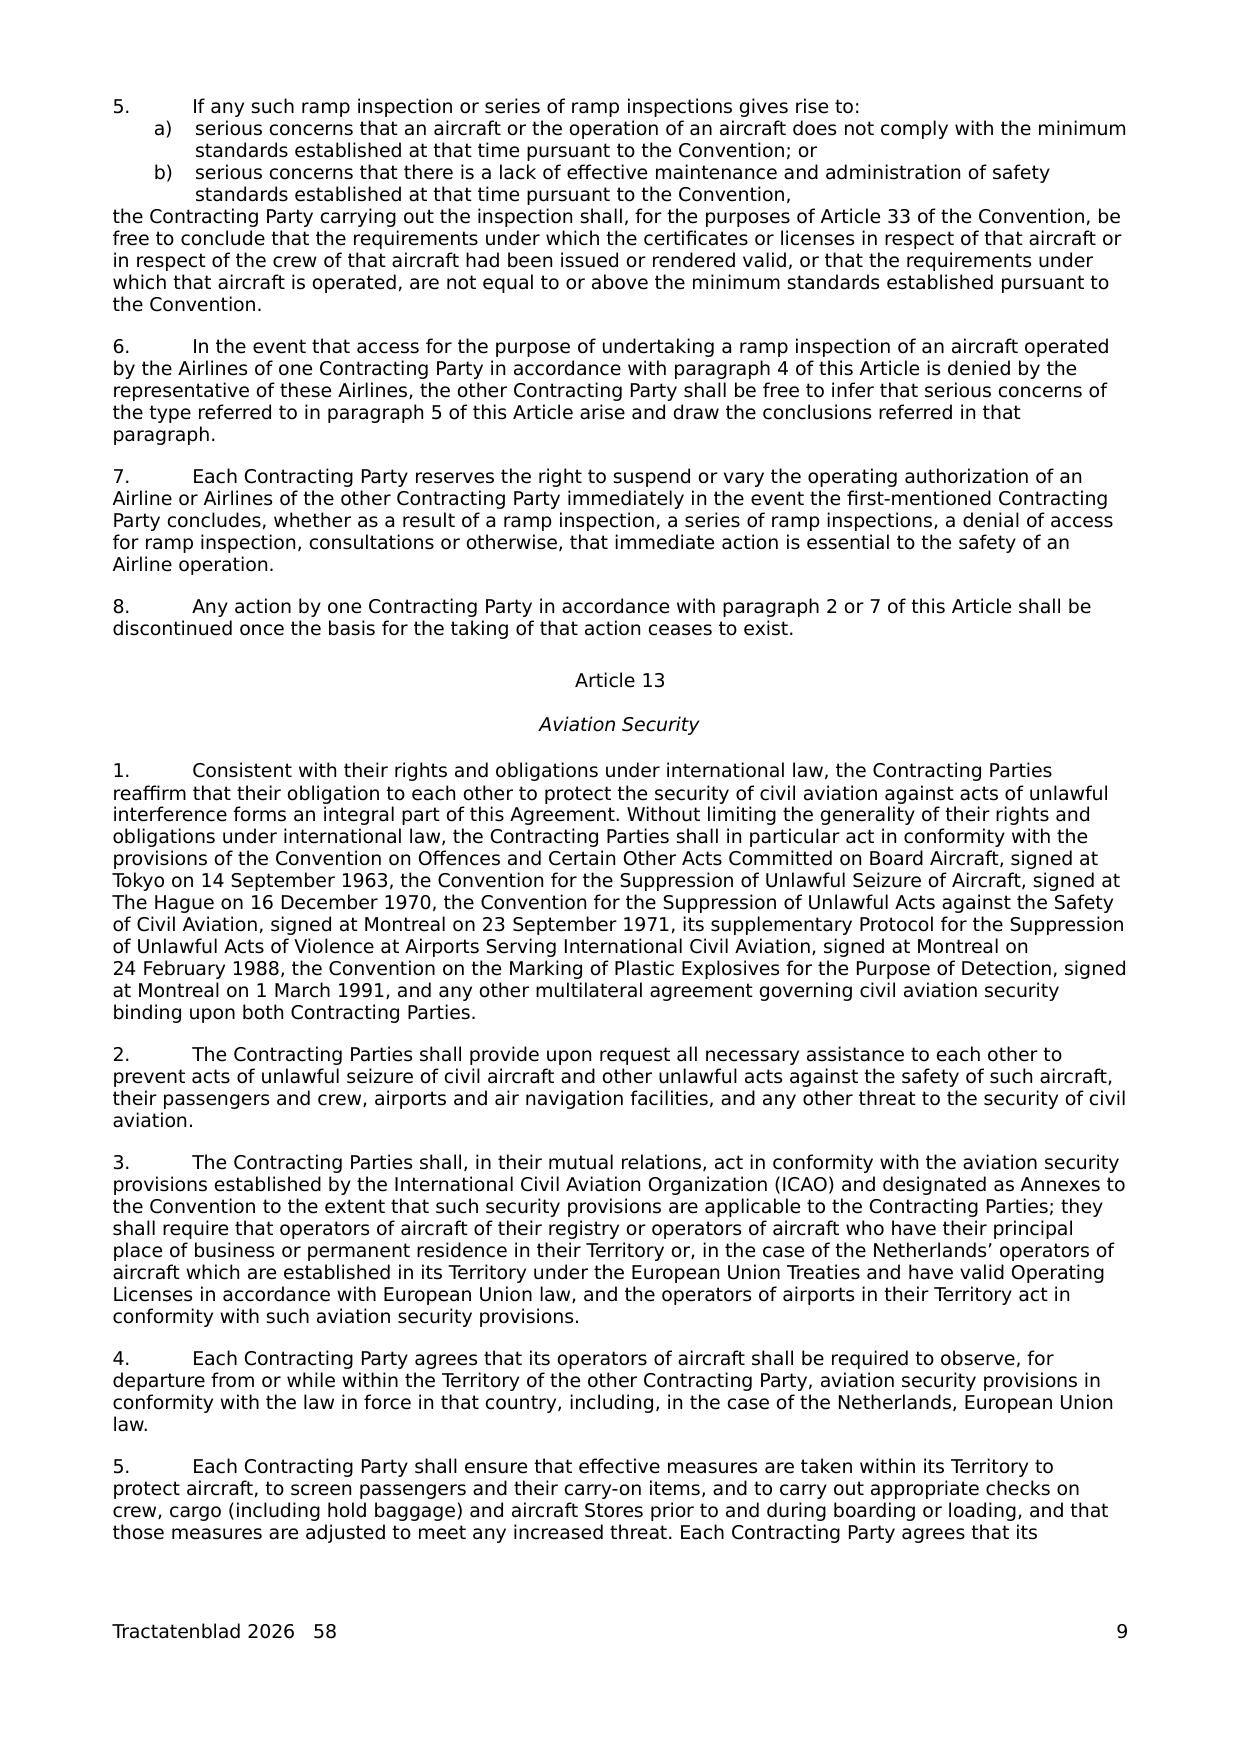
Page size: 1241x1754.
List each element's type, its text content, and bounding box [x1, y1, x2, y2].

text 8. Any action by one Contracting Party in accordance with paragraph 2 or 7 of this Article shall be discontinued once the basis for the taking of that action ceases to exist. [112, 596, 1128, 639]
text 2. The Contracting Parties shall provide upon request all necessary assistance to each other to prevent acts of unlawful seizure of civil aircraft and other unlawful acts against the safety of such aircraft, their passengers and crew, airports and air navigation facilities, and any other threat to the security of civil aviation. [112, 1044, 1128, 1132]
text 3. The Contracting Parties shall, in their mutual relations, act in conformity with the aviation security provisions established by the International Civil Aviation Organization (ICAO) and designated as Annexes to the Convention to the extent that such security provisions are applicable to the Contracting Parties; they shall require that operators of aircraft of their registry or operators of aircraft who have their principal place of business or permanent residence in their Territory or, in the case of the Netherlands’ operators of aircraft which are established in its Territory under the European Union Treaties and have valid Operating Licenses in accordance with European Union law, and the operators of airports in their Territory act in conformity with such aviation security provisions. [112, 1152, 1128, 1328]
text 1. Consistent with their rights and obligations under international law, the Contracting Parties reaffirm that their obligation to each other to protect the security of civil aviation against acts of unlawful interference forms an integral part of this Agreement. Without limiting the generality of their rights and obligations under international law, the Contracting Parties shall in particular act in conformity with the provisions of the Convention on Offences and Certain Other Acts Committed on Board Aircraft, signed at Tokyo on 14 September 1963, the Convention for the Suppression of Unlawful Seizure of Aircraft, signed at The Hague on 16 December 1970, the Convention for the Suppression of Unlawful Acts against the Safety of Civil Aviation, signed at Montreal on 23 September 1971, its supplementary Protocol for the Suppression of Unlawful Acts of Violence at Airports Serving International Civil Aviation, signed at Montreal on 24 February 1988, the Convention on the Marking of Plastic Explosives for the Purpose of Detection, signed at Montreal on 1 March 1991, and any other multilateral agreement governing civil aviation security binding upon both Contracting Parties. [112, 760, 1128, 1024]
text 4. Each Contracting Party agrees that its operators of aircraft shall be required to observe, for departure from or while within the Territory of the other Contracting Party, aviation security provisions in conformity with the law in force in that country, including, in the case of the Netherlands, European Union law. [112, 1348, 1128, 1436]
text b) serious concerns that there is a lack of effective maintenance and administration of safety standards established at that time pursuant to the Convention, [153, 162, 1128, 206]
text a) serious concerns that an aircraft or the operation of an aircraft does not comply with the minimum standards established at that time pursuant to the Convention; or [153, 118, 1128, 162]
subtitle Article 13 Aviation Security [112, 669, 1128, 735]
text 6. In the event that access for the purpose of undertaking a ramp inspection of an aircraft operated by the Airlines of one Contracting Party in accordance with paragraph 4 of this Article is denied by the representative of these Airlines, the other Contracting Party shall be free to infer that serious concerns of the type referred to in paragraph 5 of this Article arise and draw the conclusions referred in that paragraph. [112, 336, 1128, 446]
text 5. If any such ramp inspection or series of ramp inspections gives rise to: [112, 96, 1128, 118]
text 7. Each Contracting Party reserves the right to suspend or vary the operating authorization of an Airline or Airlines of the other Contracting Party immediately in the event the first-mentioned Contracting Party concludes, whether as a result of a ramp inspection, a series of ramp inspections, a denial of access for ramp inspection, consultations or otherwise, that immediate action is essential to the safety of an Airline operation. [112, 466, 1128, 576]
text the Contracting Party carrying out the inspection shall, for the purposes of Article 33 of the Convention, be free to conclude that the requirements under which the certificates or licenses in respect of that aircraft or in respect of the crew of that aircraft had been issued or rendered valid, or that the requirements under which that aircraft is operated, are not equal to or above the minimum standards established pursuant to the Convention. [112, 206, 1128, 316]
text 5. Each Contracting Party shall ensure that effective measures are taken within its Territory to protect aircraft, to screen passengers and their carry-on items, and to carry out appropriate checks on crew, cargo (including hold baggage) and aircraft Stores prior to and during boarding or loading, and that those measures are adjusted to meet any increased threat. Each Contracting Party agrees that its [112, 1456, 1128, 1544]
